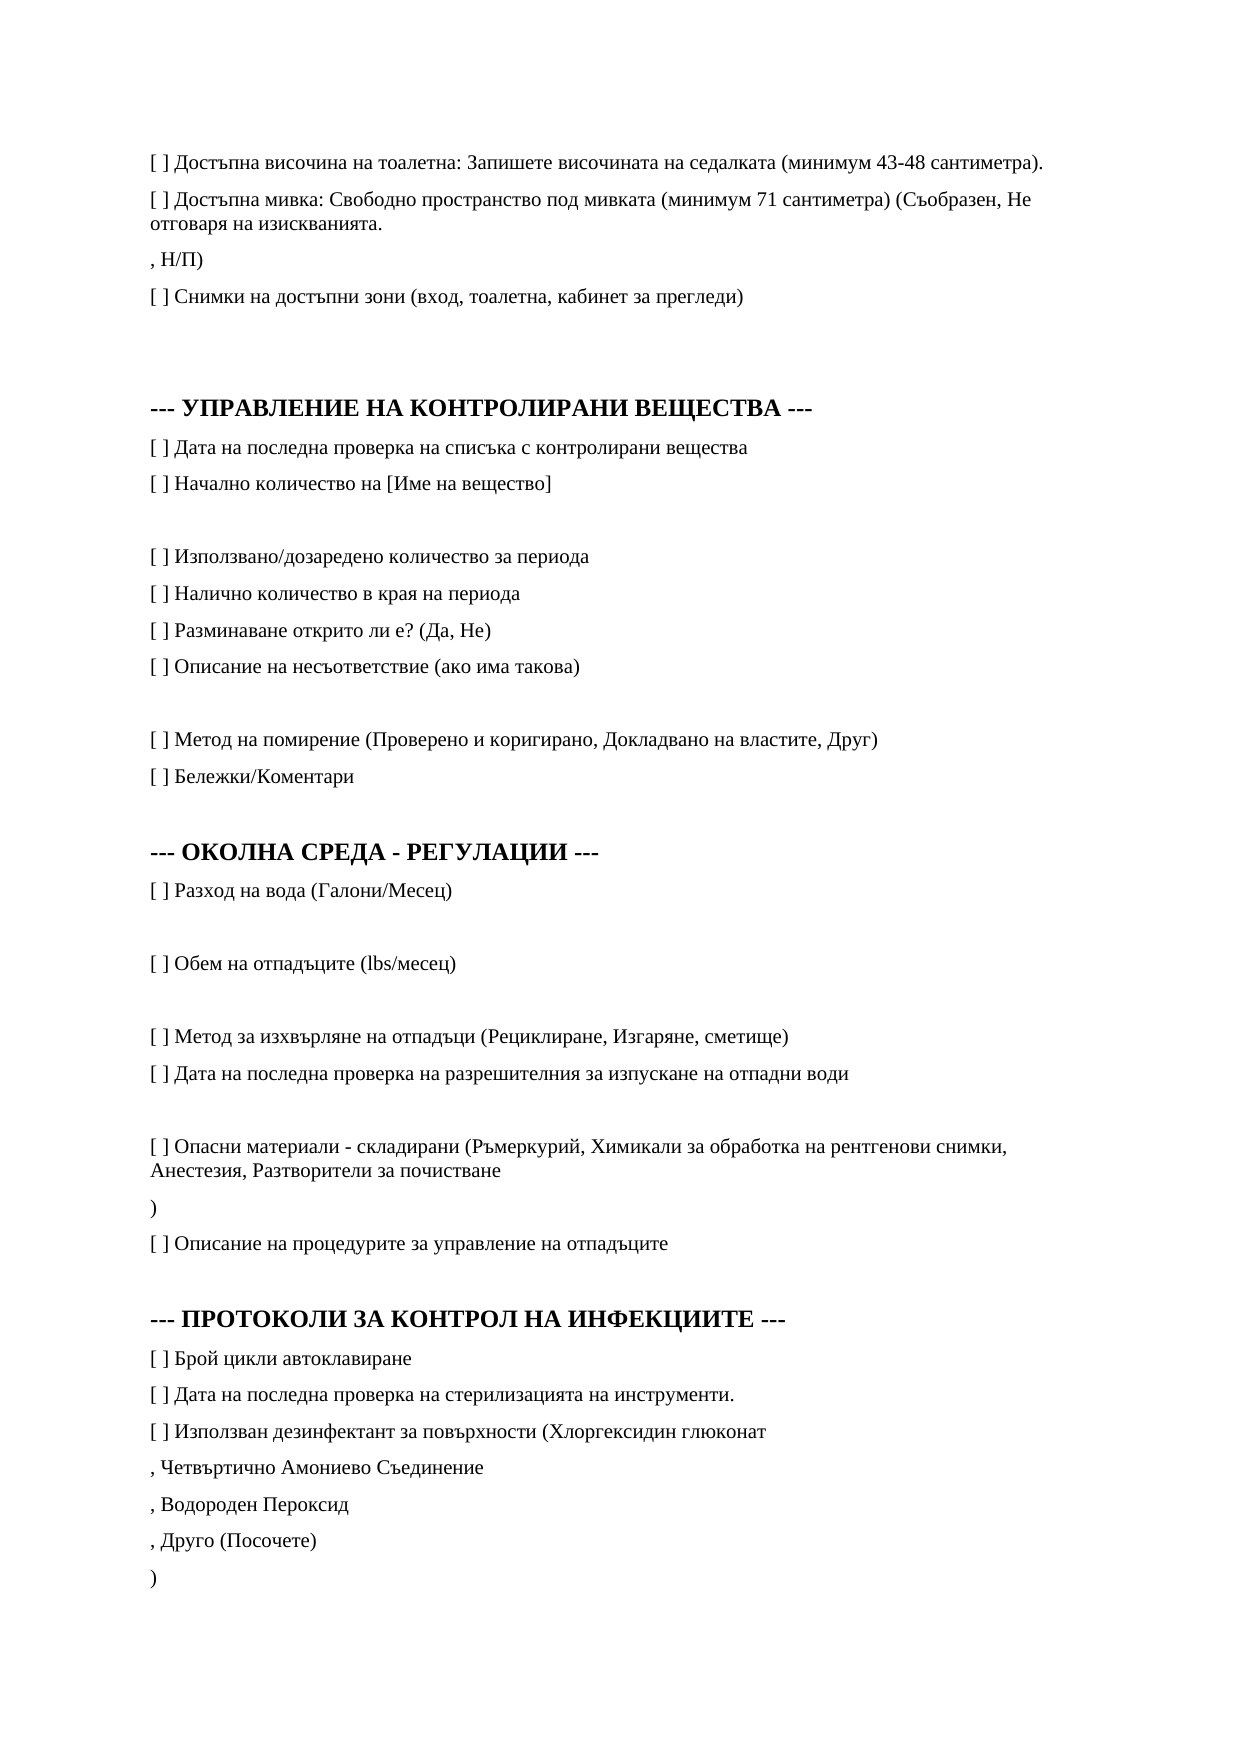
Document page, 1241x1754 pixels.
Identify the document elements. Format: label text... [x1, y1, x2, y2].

text [ ] Брой цикли автоклавиране [150, 1346, 1090, 1370]
text --- ПРОТОКОЛИ ЗА КОНТРОЛ НА ИНФЕКЦИИТЕ --- [150, 1304, 1090, 1333]
text [ ] Метод за изхвърляне на отпадъци (Рециклиране, Изгаряне, сметище) [150, 1024, 1090, 1048]
text [ ] Описание на процедурите за управление на отпадъците [150, 1231, 1090, 1255]
text [ ] Достъпна височина на тоалетна: Запишете височината на седалката (минимум 43-48 сантиметра). [150, 150, 1090, 174]
text [ ] Разминаване открито ли е? (Да, Не) [150, 617, 1090, 642]
text [ ] Дата на последна проверка на стерилизацията на инструменти. [150, 1382, 1090, 1406]
text [ ] Бележки/Коментари [150, 764, 1090, 788]
text [ ] Дата на последна проверка на списъка с контролирани вещества [150, 435, 1090, 459]
text [ ] Налично количество в края на периода [150, 581, 1090, 605]
text , Н/П) [150, 247, 1090, 271]
text , Водороден Пероксид [150, 1492, 1090, 1516]
text [ ] Начално количество на [Име на вещество] [150, 471, 1090, 495]
text ) [150, 1195, 1090, 1219]
text , Четвъртично Амониево Съединение [150, 1455, 1090, 1479]
text [ ] Дата на последна проверка на разрешителния за изпускане на отпадни води [150, 1061, 1090, 1085]
text [ ] Снимки на достъпни зони (вход, тоалетна, кабинет за прегледи) [150, 284, 1090, 308]
text , Друго (Посочете) [150, 1528, 1090, 1552]
text --- УПРАВЛЕНИЕ НА КОНТРОЛИРАНИ ВЕЩЕСТВА --- [150, 393, 1090, 422]
text [ ] Разход на вода (Галони/Месец) [150, 878, 1090, 902]
text [ ] Използвано/дозаредено количество за периода [150, 544, 1090, 568]
text [ ] Опасни материали - складирани (Ръмеркурий, Химикали за обработка на рентгенови снимки, Анестезия, Разтворители за почистване [150, 1134, 1090, 1182]
text --- ОКОЛНА СРЕДА - РЕГУЛАЦИИ --- [150, 837, 1090, 866]
text ) [150, 1565, 1090, 1589]
text [ ] Описание на несъответствие (ако има такова) [150, 654, 1090, 678]
text [ ] Метод на помирение (Проверено и коригирано, Докладвано на властите, Друг) [150, 727, 1090, 751]
text [ ] Използван дезинфектант за повърхности (Хлоргексидин глюконат [150, 1419, 1090, 1443]
text [ ] Достъпна мивка: Свободно пространство под мивката (минимум 71 сантиметра) (Съобразен, Не отговаря на изискванията. [150, 187, 1090, 235]
text [ ] Обем на отпадъците (lbs/месец) [150, 951, 1090, 975]
